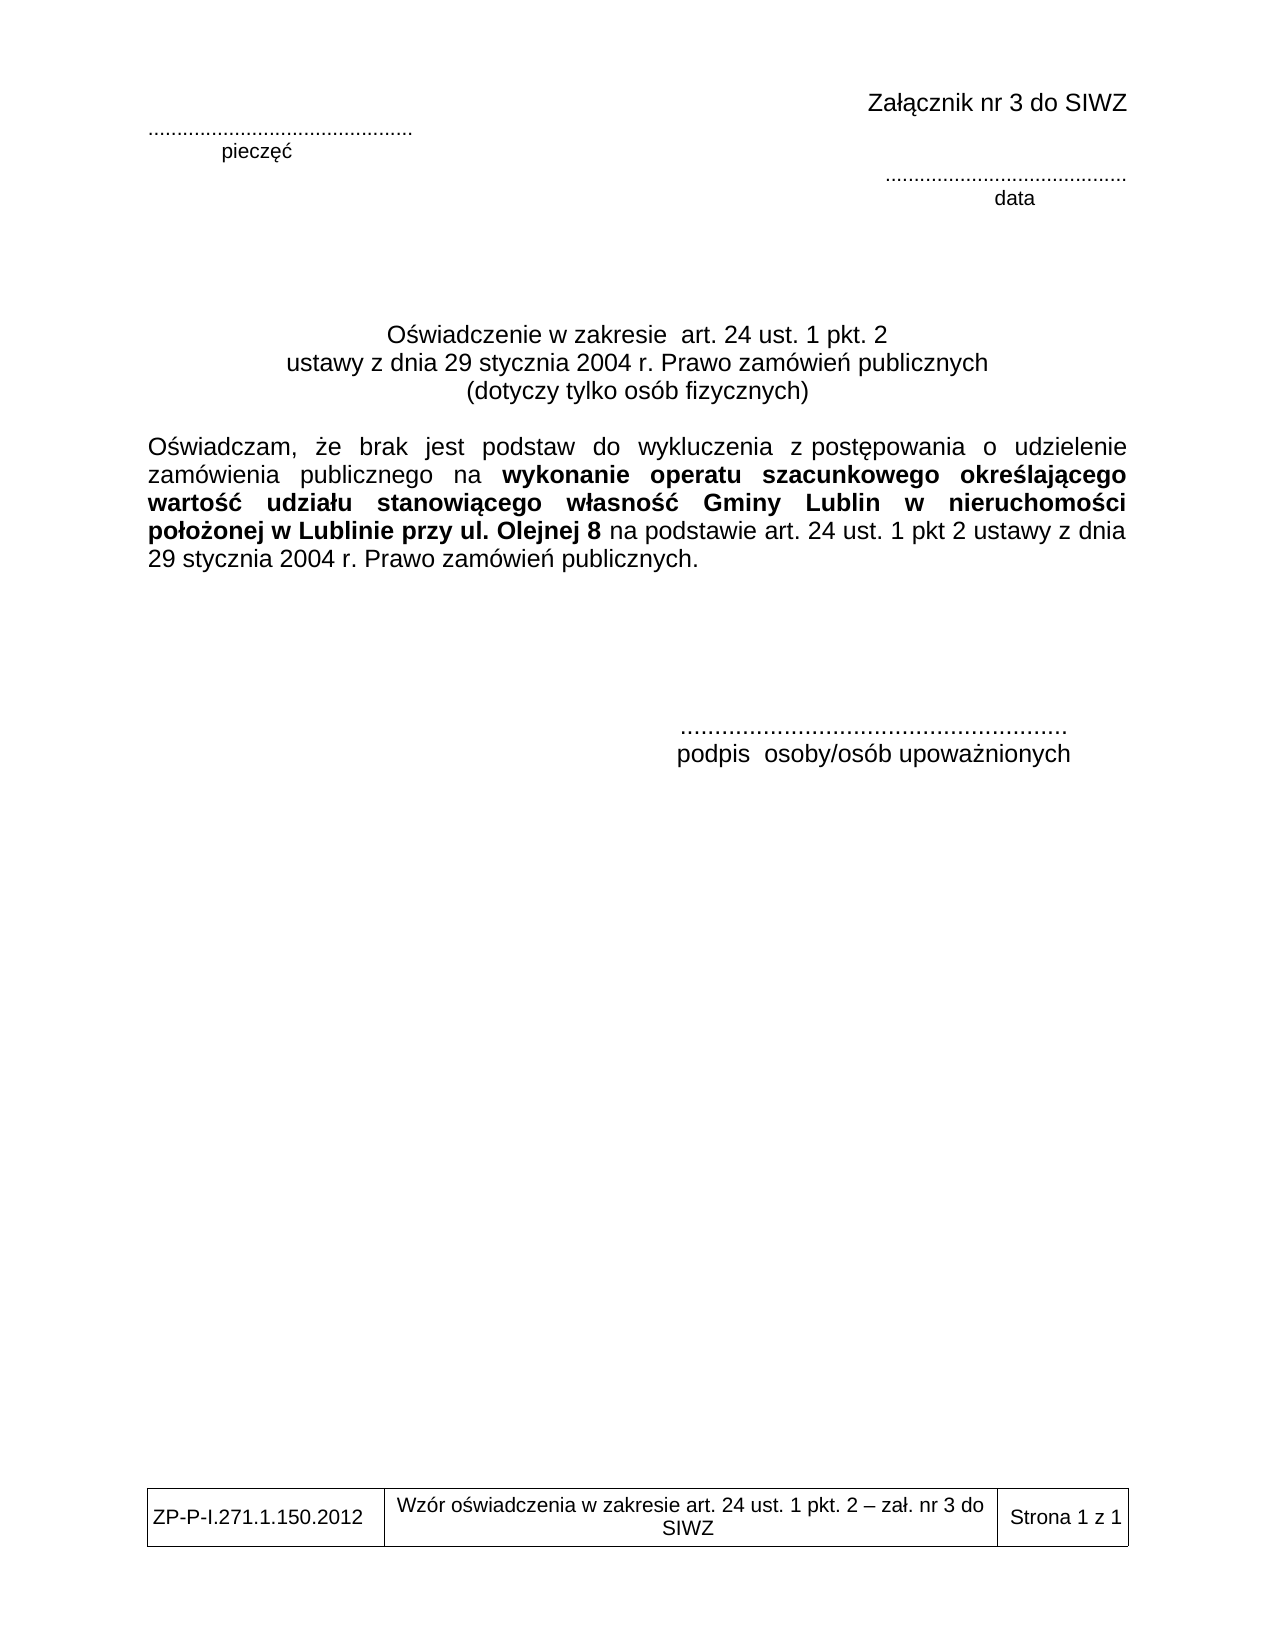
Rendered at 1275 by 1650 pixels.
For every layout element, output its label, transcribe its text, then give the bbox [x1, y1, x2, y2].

text Oświadczam, że brak jest podstaw do wykluczenia z postępowania o udzielenie zamówienia publicznego na wykonanie operatu szacunkowego określającego wartość udziału stanowiącego własność Gminy Lublin w nieruchomości położonej w Lublinie przy ul. Olejnej 8 na podstawie art. 24 ust. 1 pkt 2 ustawy z dnia 29 stycznia 2004 r. Prawo zamówień publicznych. [148, 433, 1127, 572]
text pieczęć [148, 140, 1127, 163]
text (dotyczy tylko osób fizycznych) [148, 377, 1127, 405]
text .............................................. [148, 117, 1127, 140]
text ........................................................ [620, 712, 1127, 740]
subtitle Załącznik nr 3 do SIWZ [148, 89, 1127, 117]
text data [148, 186, 1127, 209]
text .......................................... [148, 163, 1127, 186]
text podpis osoby/osób upoważnionych [620, 740, 1127, 768]
text Oświadczenie w zakresie art. 24 ust. 1 pkt. 2 [148, 321, 1127, 349]
text ustawy z dnia 29 stycznia 2004 r. Prawo zamówień publicznych [148, 349, 1127, 377]
